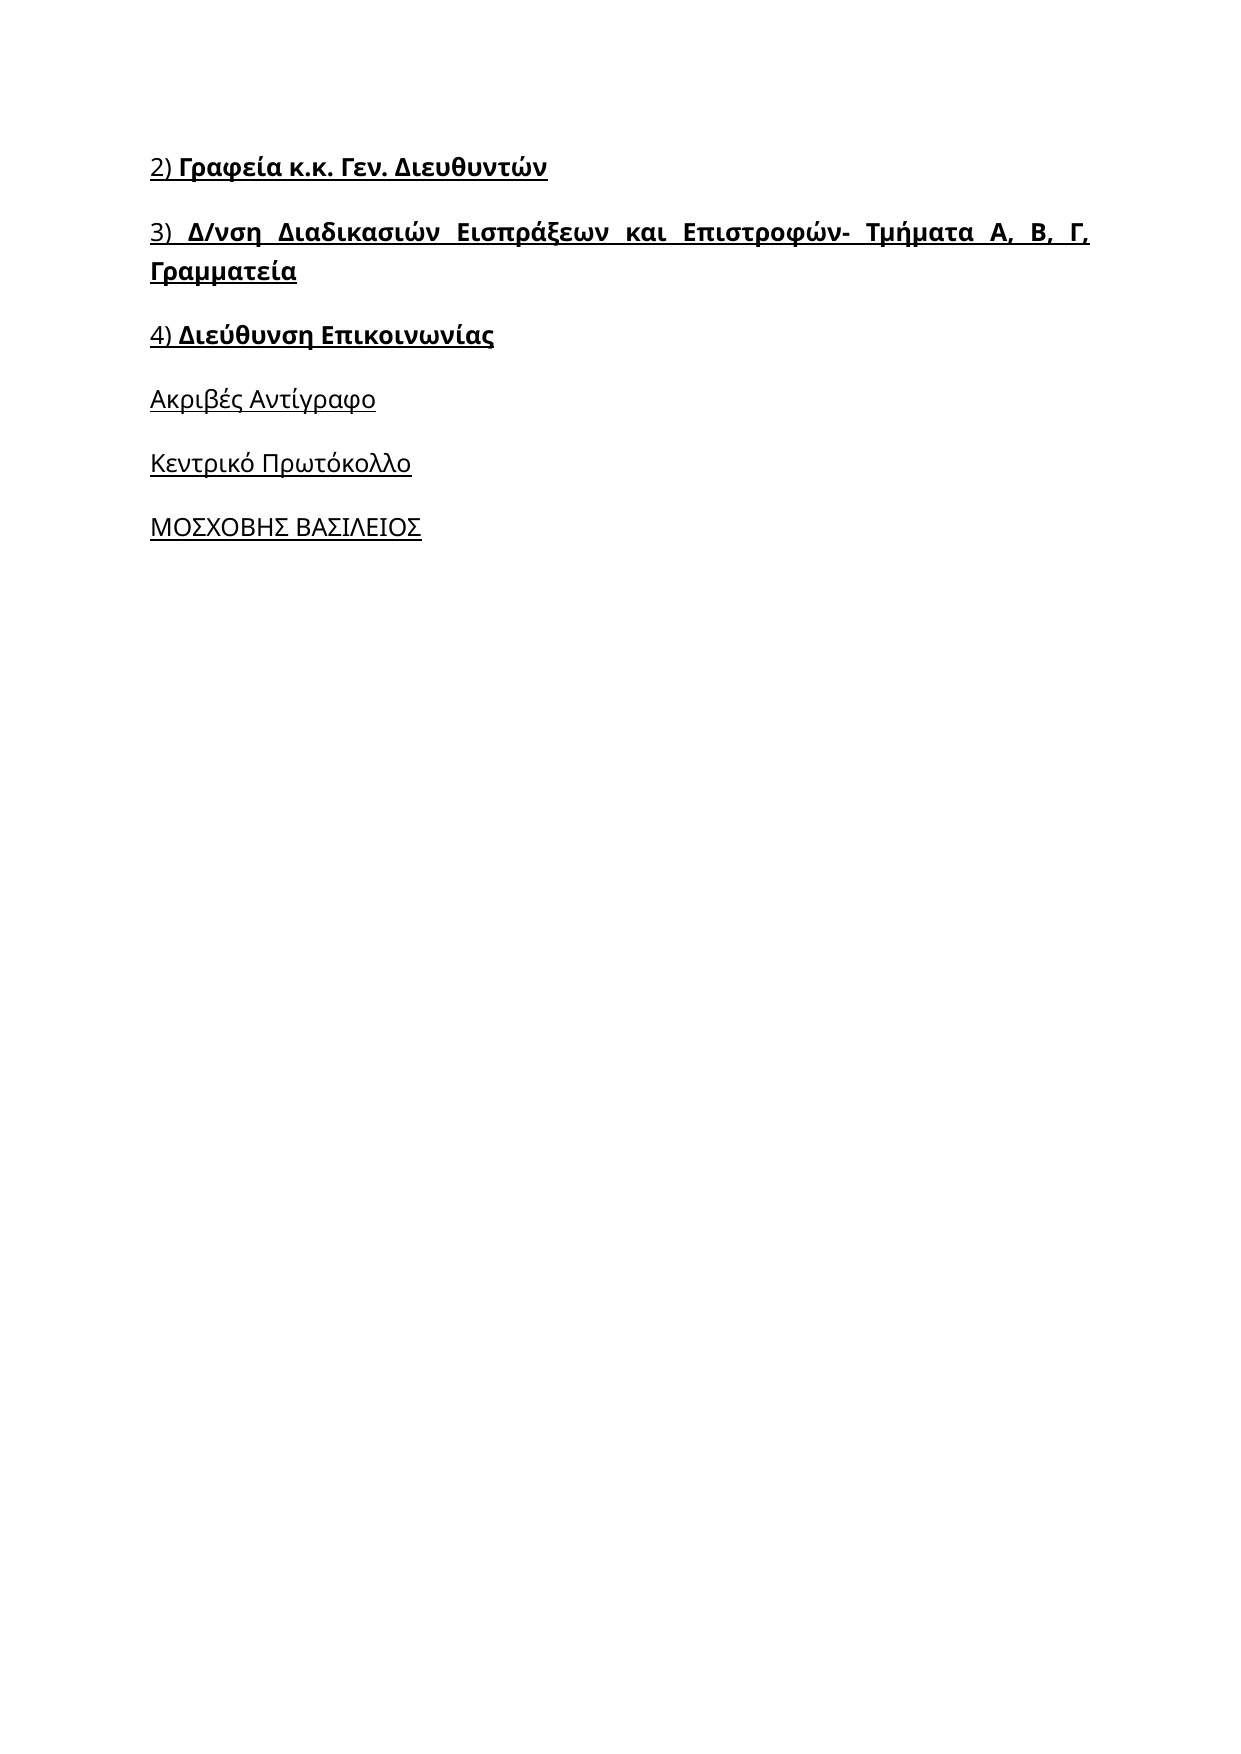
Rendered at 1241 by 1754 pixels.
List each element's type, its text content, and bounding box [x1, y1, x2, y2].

text ΜΟΣΧΟΒΗΣ ΒΑΣΙΛΕΙΟΣ [150, 510, 1090, 544]
text Κεντρικό Πρωτόκολλο [150, 446, 1090, 480]
text Γραμματεία [150, 245, 1090, 287]
text 2) Γραφεία κ.κ. Γεν. Διευθυντών [150, 150, 1090, 184]
text 3) Δ/νση Διαδικασιών Εισπράξεων και Επιστροφών- Τμήματα Α, Β, Γ, [150, 214, 1090, 243]
text Ακριβές Αντίγραφο [150, 382, 1090, 416]
text 4) Διεύθυνση Επικοινωνίας [150, 317, 1090, 352]
